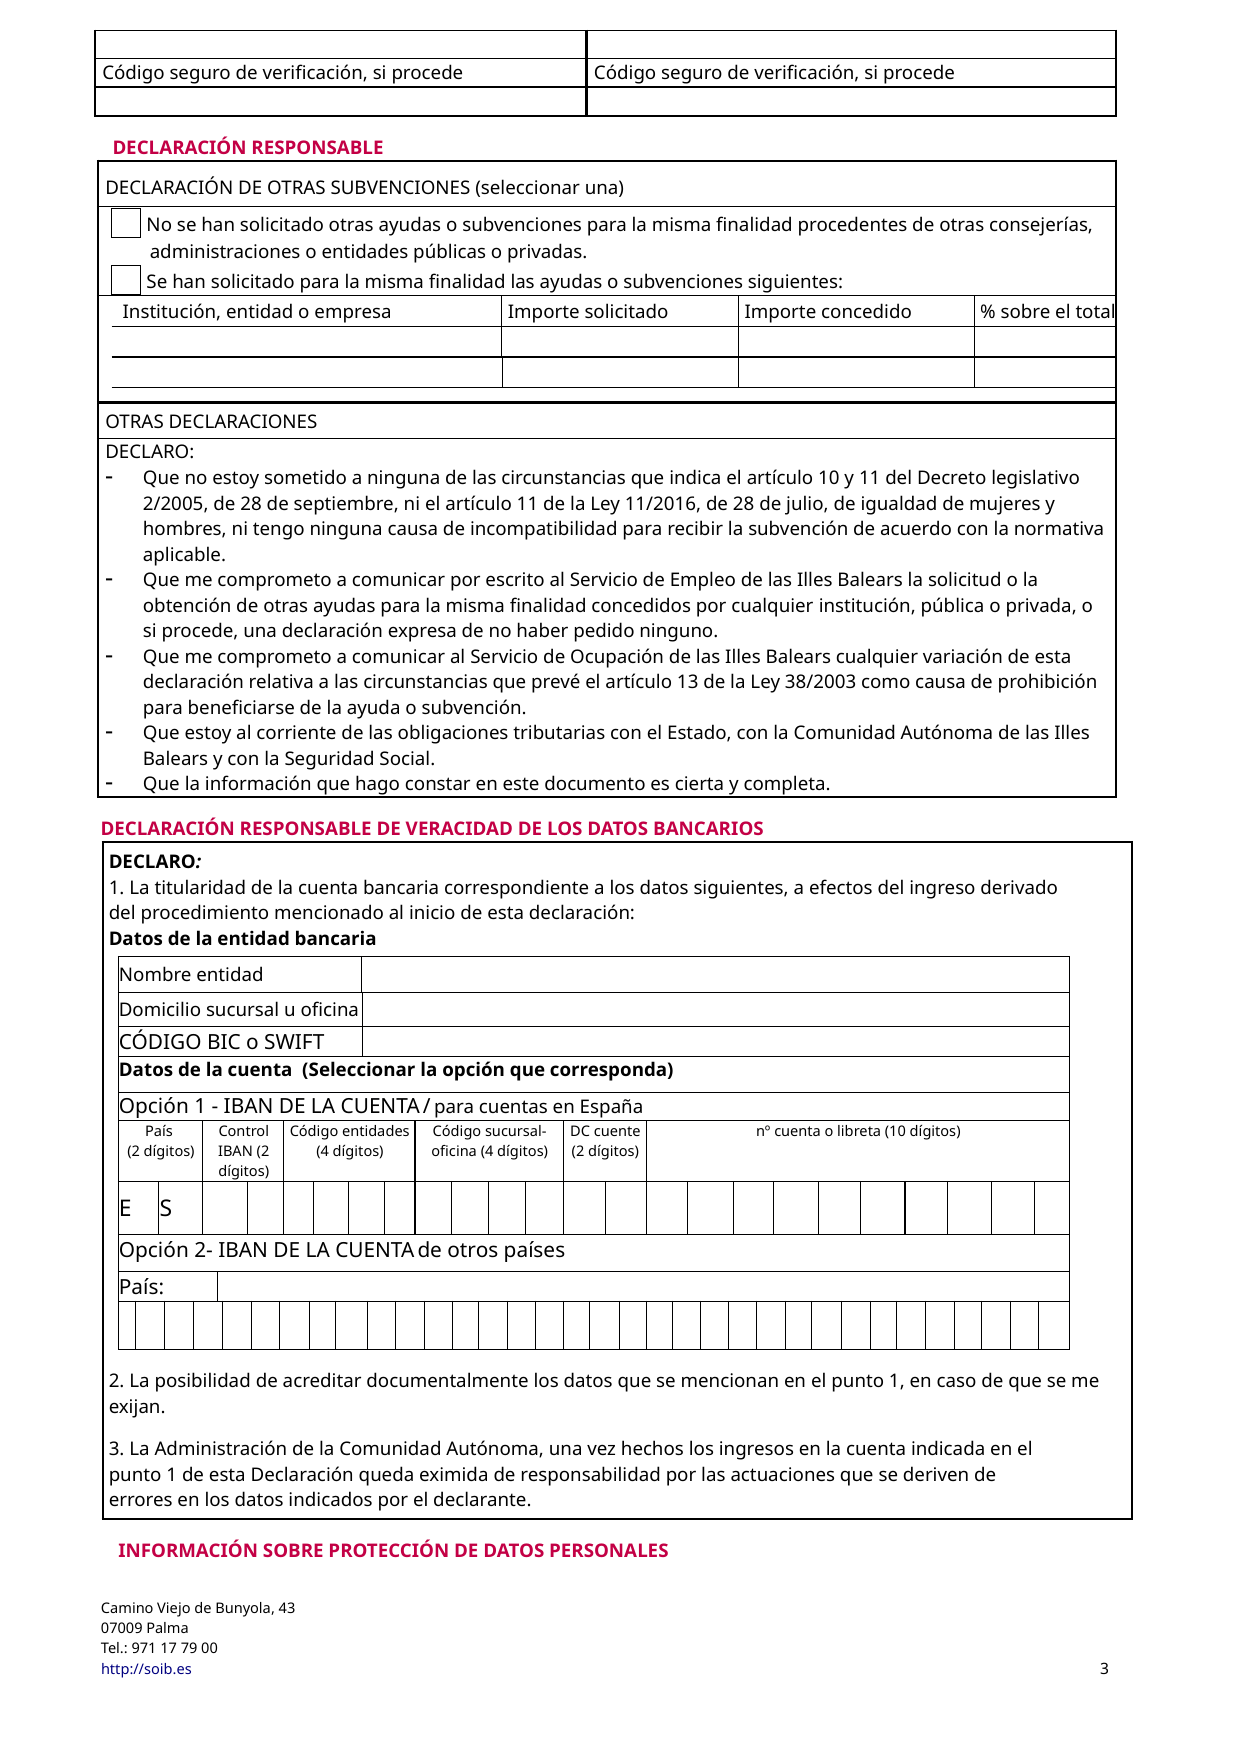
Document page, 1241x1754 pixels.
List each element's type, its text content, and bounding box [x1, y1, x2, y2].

table_header DECLARACIÓN DE OTRAS SUBVENCIONES (seleccionar una) [99, 162, 1115, 206]
table_cell [368, 1302, 395, 1349]
table_cell [734, 1182, 773, 1234]
table_cell [363, 993, 1069, 1026]
table_cell [647, 1182, 687, 1234]
table_cell [385, 1182, 414, 1234]
table_cell [871, 1302, 896, 1349]
table_cell [906, 1182, 947, 1234]
table_cell [1039, 1302, 1069, 1349]
table_cell [861, 1182, 904, 1234]
table_cell [564, 1302, 589, 1349]
table_cell [112, 327, 501, 356]
table_cell [489, 1182, 525, 1234]
table_cell [112, 358, 502, 387]
table_cell [396, 1302, 424, 1349]
table_cell [590, 1302, 619, 1349]
table_header DECLARO: 1. La titularidad de la cuenta bancaria correspondiente a los datos siguientes, a efectos del ingreso derivado del procedimiento mencionado al inicio de esta declaración: Datos de la entidad bancaria 2. La posibilidad de acreditar documentalmente los datos que se mencionan en el punto 1, en caso de que se me exijan. 3. La Administración de la Comunidad Autónoma, una vez hechos los ingresos en la cuenta indicada en el punto 1 de esta Declaración queda eximida de responsabilidad por las actuaciones que se deriven de errores en los datos indicados por el declarante. [104, 843, 1131, 1518]
table_cell [336, 1302, 367, 1349]
table_cell [165, 1302, 193, 1349]
table_cell [842, 1302, 870, 1349]
table_cell Código sucursal-oficina (4 dígitos) [416, 1121, 563, 1181]
table_cell [688, 1182, 733, 1234]
table_cell Control IBAN (2 dígitos) [203, 1121, 283, 1181]
table_cell E [119, 1182, 158, 1234]
table_cell [774, 1182, 818, 1234]
table_cell nº cuenta o libreta (10 dígitos) [647, 1121, 1069, 1181]
table_header [362, 957, 1069, 992]
table_header Importe solicitado [502, 296, 738, 326]
table_cell [948, 1182, 991, 1234]
table_cell [673, 1302, 700, 1349]
table_cell [955, 1302, 981, 1349]
table_cell S [159, 1182, 202, 1234]
table_cell Código seguro de verificación, si procede [96, 59, 585, 86]
table_cell [729, 1302, 756, 1349]
table_cell [786, 1302, 811, 1349]
table_cell [248, 1182, 283, 1234]
table_cell Opción 2- IBAN DE LA CUENTA de otros países [119, 1235, 1069, 1271]
table_cell [526, 1182, 563, 1234]
table_cell [739, 358, 974, 387]
table_cell [310, 1302, 335, 1349]
table_cell País (2 dígitos) [119, 1121, 202, 1181]
table_cell [223, 1302, 251, 1349]
table_cell [503, 358, 738, 387]
table_cell [564, 1182, 605, 1234]
table_cell [218, 1272, 1069, 1301]
table_cell [452, 1182, 488, 1234]
table_cell [757, 1302, 785, 1349]
table_cell [136, 1302, 164, 1349]
table_cell [99, 296, 1115, 401]
table_cell DC cuente (2 dígitos) [564, 1121, 646, 1181]
table_cell [606, 1182, 646, 1234]
table_cell [252, 1302, 279, 1349]
table_cell OTRAS DECLARACIONES [99, 404, 1115, 438]
table_header % sobre el total [975, 296, 1115, 326]
table_cell [588, 88, 1115, 115]
table_cell Código entidades (4 dígitos) [284, 1121, 414, 1181]
table_cell [479, 1302, 507, 1349]
table_cell No se han solicitado otras ayudas o subvenciones para la misma finalidad procedentes de otras consejerías, administraciones o entidades públicas o privadas. Se han solicitado para la misma finalidad las ayudas o subvenciones siguientes: [99, 207, 1115, 295]
text DECLARACIÓN RESPONSABLE DE VERACIDAD DE LOS DATOS BANCARIOS [100, 815, 1181, 841]
table_cell [1011, 1302, 1038, 1349]
table_cell Código seguro de verificación, si procede [588, 59, 1115, 86]
table_cell [314, 1182, 348, 1234]
table_cell [96, 31, 585, 58]
table_cell [425, 1302, 452, 1349]
table_cell [812, 1302, 841, 1349]
table_cell [349, 1182, 384, 1234]
table_cell [284, 1182, 313, 1234]
table_cell [536, 1302, 563, 1349]
table_cell [453, 1302, 478, 1349]
table_cell Datos de la cuenta (Seleccionar la opción que corresponda) [119, 1057, 1069, 1092]
text DECLARACIÓN RESPONSABLE [112, 134, 1181, 159]
table_cell [982, 1302, 1010, 1349]
table_cell [739, 327, 974, 356]
text INFORMACIÓN SOBRE PROTECCIÓN DE DATOS PERSONALES [118, 1537, 1181, 1562]
table_cell [363, 1027, 1069, 1056]
table_cell [975, 327, 1115, 356]
table_cell [992, 1182, 1034, 1234]
table_cell DECLARO: Que no estoy sometido a ninguna de las circunstancias que indica el artículo 10 y 11 del Decreto legislativo 2/2005, de 28 de septiembre, ni el artículo 11 de la Ley 11/2016, de 28 de julio, de igualdad de mujeres y hombres, ni tengo ninguna causa de incompatibilidad para recibir la subvención de acuerdo con la normativa aplicable. Que me comprometo a comunicar por escrito al Servicio de Empleo de las Illes Balears la solicitud o la obtención de otras ayudas para la misma finalidad concedidos por cualquier institución, pública o privada, o si procede, una declaración expresa de no haber pedido ninguno. Que me comprometo a comunicar al Servicio de Ocupación de las Illes Balears cualquier variación de esta declaración relativa a las circunstancias que prevé el artículo 13 de la Ley 38/2003 como causa de prohibición para beneficiarse de la ayuda o subvención. Que estoy al corriente de las obligaciones tributarias con el Estado, con la Comunidad Autónoma de las Illes Balears y con la Seguridad Social. Que la información que hago constar en este documento es cierta y completa. [99, 439, 1115, 796]
table_header Importe concedido [739, 296, 974, 326]
table_cell País: [119, 1272, 217, 1301]
table_cell [620, 1302, 646, 1349]
table_cell Opción 1 - IBAN DE LA CUENTA / para cuentas en España [119, 1093, 1069, 1120]
table_cell [975, 358, 1115, 387]
table_cell [701, 1302, 728, 1349]
table_cell [502, 327, 738, 356]
table_cell [508, 1302, 535, 1349]
table_cell [926, 1302, 954, 1349]
table_cell [588, 31, 1115, 58]
table_cell [819, 1182, 860, 1234]
table_cell [203, 1182, 247, 1234]
table_cell [897, 1302, 925, 1349]
table_header Nombre entidad [119, 957, 361, 992]
table_cell Domicilio sucursal u oficina [119, 993, 362, 1026]
table_cell [1035, 1182, 1069, 1234]
table_cell [280, 1302, 309, 1349]
table_cell [119, 1302, 135, 1349]
table_cell CÓDIGO BIC o SWIFT [119, 1027, 362, 1056]
table_cell [416, 1182, 451, 1234]
table_cell [96, 88, 585, 115]
table_header Institución, entidad o empresa [112, 296, 501, 326]
table_cell [194, 1302, 222, 1349]
table_cell [647, 1302, 672, 1349]
